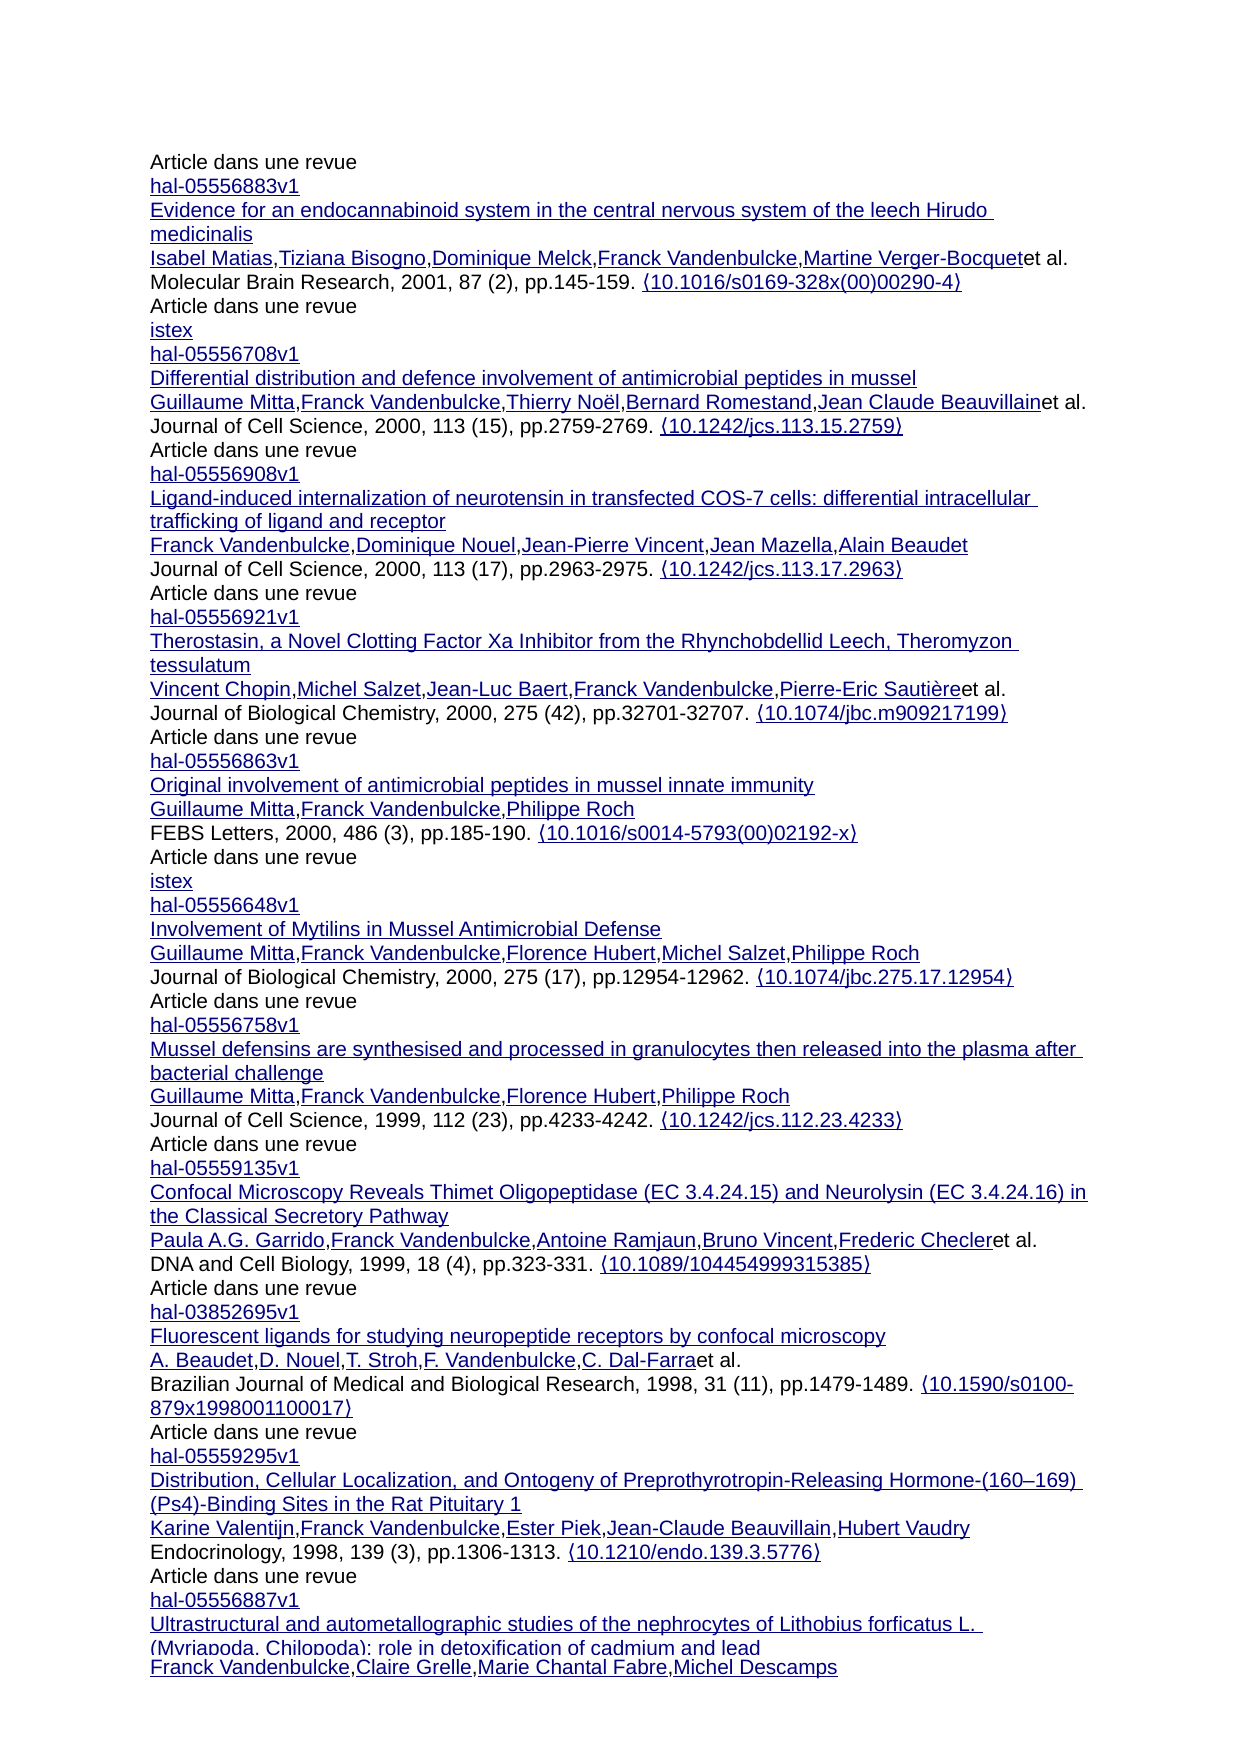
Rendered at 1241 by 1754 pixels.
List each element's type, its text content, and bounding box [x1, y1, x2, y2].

table_cell Original involvement of antimicrobial peptides in mussel innate immunity Guillaume Mitta,Franck Vandenbulcke,Philippe Roch FEBS Letters, 2000, 486 (3), pp.185-190. ⟨10.1016/s0014-5793(00)02192-x⟩ Article dans une revue istex hal-05556648v1 [150, 773, 1090, 917]
table_cell Involvement of Mytilins in Mussel Antimicrobial Defense Guillaume Mitta,Franck Vandenbulcke,Florence Hubert,Michel Salzet,Philippe Roch Journal of Biological Chemistry, 2000, 275 (17), pp.12954-12962. ⟨10.1074/jbc.275.17.12954⟩ Article dans une revue hal-05556758v1 [150, 917, 1090, 1036]
table_cell Ultrastructural and autometallographic studies of the nephrocytes of Lithobius forficatus L. (Myriapoda, Chilopoda): role in detoxification of cadmium and lead Franck Vandenbulcke,Claire Grelle,Marie Chantal Fabre,Michel Descamps [150, 1611, 1090, 1679]
table_cell Confocal Microscopy Reveals Thimet Oligopeptidase (EC 3.4.24.15) and Neurolysin (EC 3.4.24.16) in the Classical Secretory Pathway Paula A.G. Garrido,Franck Vandenbulcke,Antoine Ramjaun,Bruno Vincent,Frederic Checleret al. DNA and Cell Biology, 1999, 18 (4), pp.323-331. ⟨10.1089/104454999315385⟩ Article dans une revue hal-03852695v1 [150, 1180, 1090, 1324]
table_cell Fluorescent ligands for studying neuropeptide receptors by confocal microscopy A. Beaudet,D. Nouel,T. Stroh,F. Vandenbulcke,C. Dal-Farraet al. Brazilian Journal of Medical and Biological Research, 1998, 31 (11), pp.1479-1489. ⟨10.1590/s0100-879x1998001100017⟩ Article dans une revue hal-05559295v1 [150, 1324, 1090, 1468]
table_cell Article dans une revue hal-05556883v1 [150, 150, 1090, 198]
table_cell Therostasin, a Novel Clotting Factor Xa Inhibitor from the Rhynchobdellid Leech, Theromyzon tessulatum Vincent Chopin,Michel Salzet,Jean-Luc Baert,Franck Vandenbulcke,Pierre-Eric Sautièreet al. Journal of Biological Chemistry, 2000, 275 (42), pp.32701-32707. ⟨10.1074/jbc.m909217199⟩ Article dans une revue hal-05556863v1 [150, 629, 1090, 773]
table_cell Mussel defensins are synthesised and processed in granulocytes then released into the plasma after bacterial challenge Guillaume Mitta,Franck Vandenbulcke,Florence Hubert,Philippe Roch Journal of Cell Science, 1999, 112 (23), pp.4233-4242. ⟨10.1242/jcs.112.23.4233⟩ Article dans une revue hal-05559135v1 [150, 1036, 1090, 1180]
table_cell Evidence for an endocannabinoid system in the central nervous system of the leech Hirudo medicinalis Isabel Matias,Tiziana Bisogno,Dominique Melck,Franck Vandenbulcke,Martine Verger-Bocquetet al. Molecular Brain Research, 2001, 87 (2), pp.145-159. ⟨10.1016/s0169-328x(00)00290-4⟩ Article dans une revue istex hal-05556708v1 [150, 198, 1090, 366]
table_cell Distribution, Cellular Localization, and Ontogeny of Preprothyrotropin-Releasing Hormone-(160–169) (Ps4)-Binding Sites in the Rat Pituitary 1 Karine Valentijn,Franck Vandenbulcke,Ester Piek,Jean-Claude Beauvillain,Hubert Vaudry Endocrinology, 1998, 139 (3), pp.1306-1313. ⟨10.1210/endo.139.3.5776⟩ Article dans une revue hal-05556887v1 [150, 1468, 1090, 1611]
table_cell Ligand-induced internalization of neurotensin in transfected COS-7 cells: differential intracellular trafficking of ligand and receptor Franck Vandenbulcke,Dominique Nouel,Jean-Pierre Vincent,Jean Mazella,Alain Beaudet Journal of Cell Science, 2000, 113 (17), pp.2963-2975. ⟨10.1242/jcs.113.17.2963⟩ Article dans une revue hal-05556921v1 [150, 485, 1090, 629]
table_cell Differential distribution and defence involvement of antimicrobial peptides in mussel Guillaume Mitta,Franck Vandenbulcke,Thierry Noël,Bernard Romestand,Jean Claude Beauvillainet al. Journal of Cell Science, 2000, 113 (15), pp.2759-2769. ⟨10.1242/jcs.113.15.2759⟩ Article dans une revue hal-05556908v1 [150, 366, 1090, 485]
